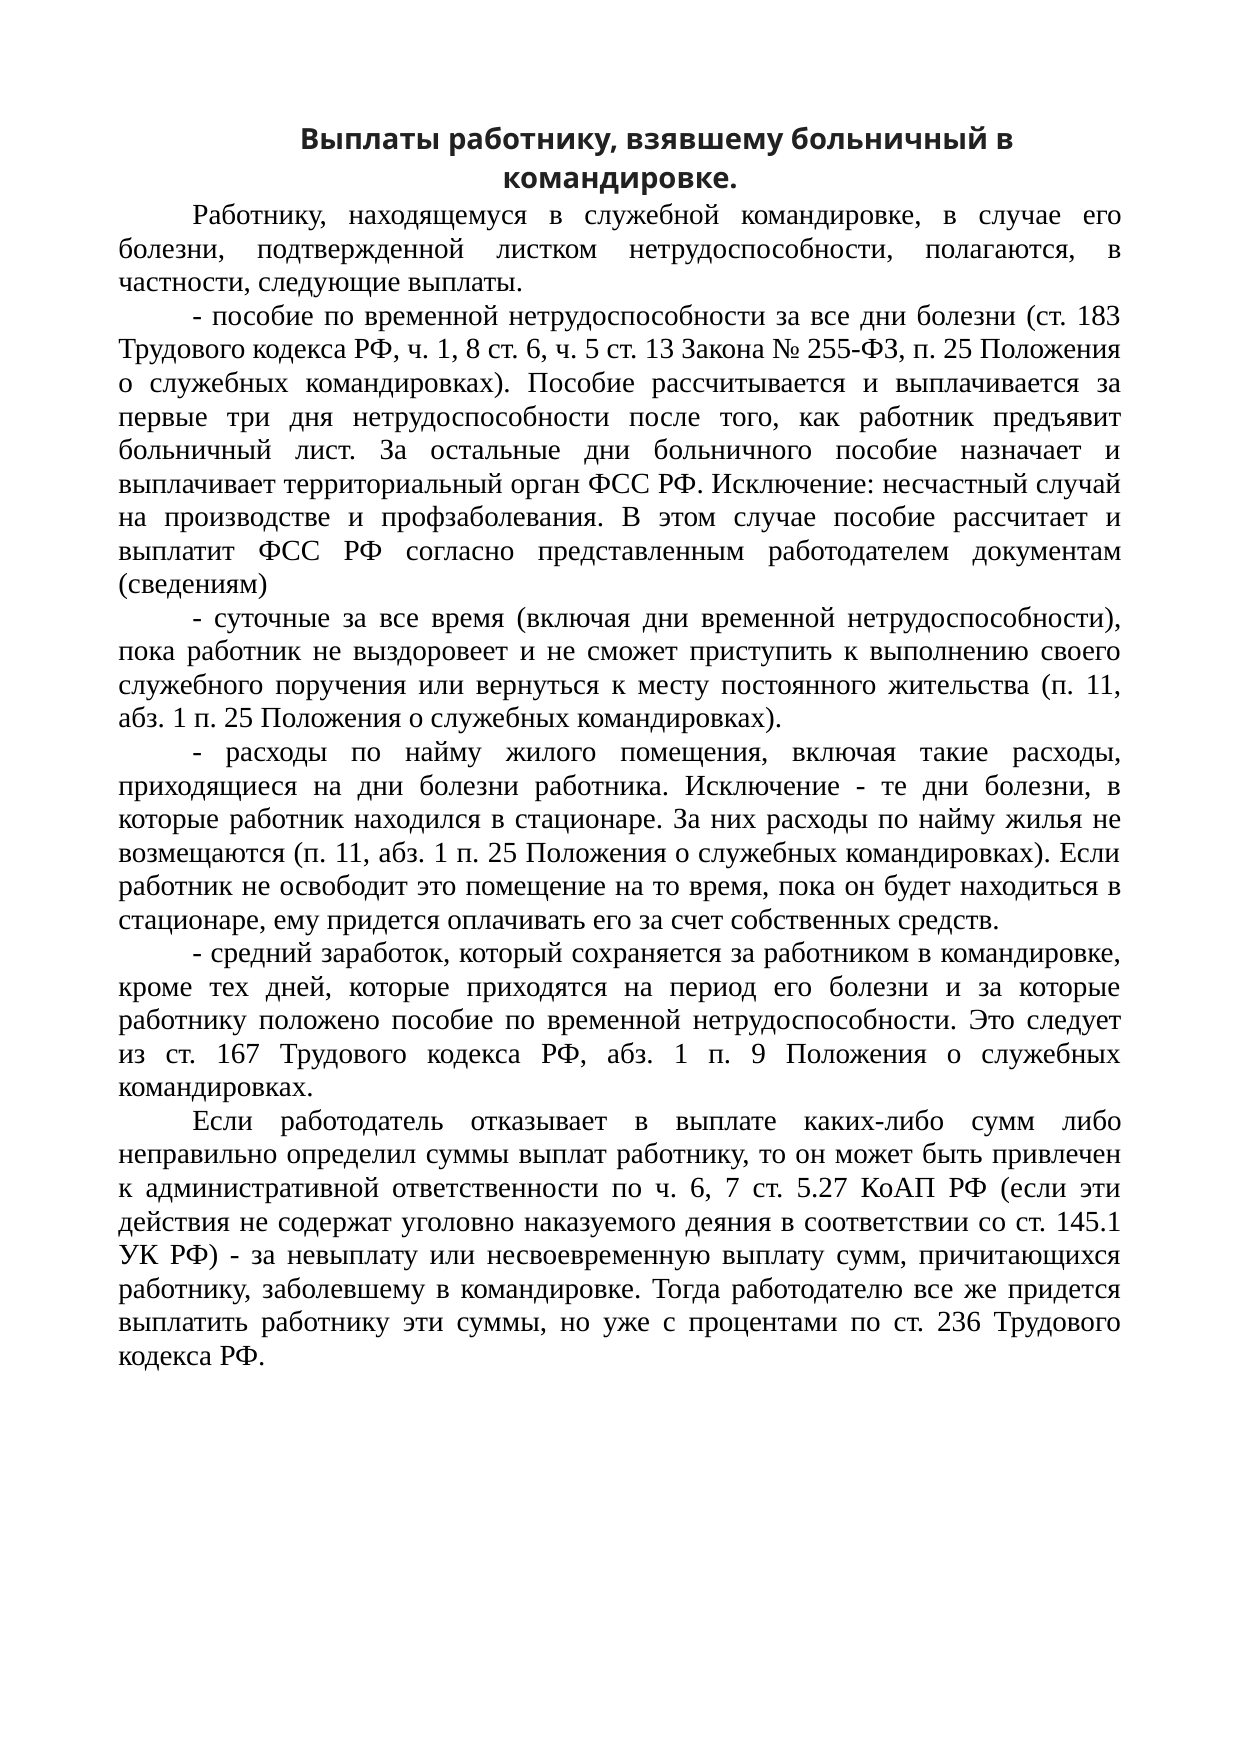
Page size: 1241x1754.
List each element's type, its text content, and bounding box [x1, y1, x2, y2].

text Выплаты работнику, взявшему больничный в командировке. [118, 118, 1122, 197]
text - пособие по временной нетрудоспособности за все дни болезни (ст. 183 Трудового кодекса РФ, ч. 1, 8 ст. 6, ч. 5 ст. 13 Закона № 255-ФЗ, п. 25 Положения о служебных командировках). Пособие рассчитывается и выплачивается за первые три дня нетрудоспособности после того, как работник предъявит больничный лист. За остальные дни больничного пособие назначает и выплачивает территориальный орган ФСС РФ. Исключение: несчастный случай на производстве и профзаболевания. В этом случае пособие рассчитает и выплатит ФСС РФ согласно представленным работодателем документам (сведениям) [118, 298, 1122, 600]
text - средний заработок, который сохраняется за работником в командировке, кроме тех дней, которые приходятся на период его болезни и за которые работнику положено пособие по временной нетрудоспособности. Это следует из ст. 167 Трудового кодекса РФ, абз. 1 п. 9 Положения о служебных командировках. [118, 935, 1122, 1103]
text Работнику, находящемуся в служебной командировке, в случае его болезни, подтвержденной листком нетрудоспособности, полагаются, в частности, следующие выплаты. [118, 197, 1122, 298]
text Если работодатель отказывает в выплате каких-либо сумм либо неправильно определил суммы выплат работнику, то он может быть привлечен к административной ответственности по ч. 6, 7 ст. 5.27 КоАП РФ (если эти действия не содержат уголовно наказуемого деяния в соответствии со ст. 145.1 УК РФ) - за невыплату или несвоевременную выплату сумм, причитающихся работнику, заболевшему в командировке. Тогда работодателю все же придется выплатить работнику эти суммы, но уже с процентами по ст. 236 Трудового кодекса РФ. [118, 1103, 1122, 1371]
text - суточные за все время (включая дни временной нетрудоспособности), пока работник не выздоровеет и не сможет приступить к выполнению своего служебного поручения или вернуться к месту постоянного жительства (п. 11, абз. 1 п. 25 Положения о служебных командировках). [118, 600, 1122, 734]
text - расходы по найму жилого помещения, включая такие расходы, приходящиеся на дни болезни работника. Исключение - те дни болезни, в которые работник находился в стационаре. За них расходы по найму жилья не возмещаются (п. 11, абз. 1 п. 25 Положения о служебных командировках). Если работник не освободит это помещение на то время, пока он будет находиться в стационаре, ему придется оплачивать его за счет собственных средств. [118, 734, 1122, 935]
